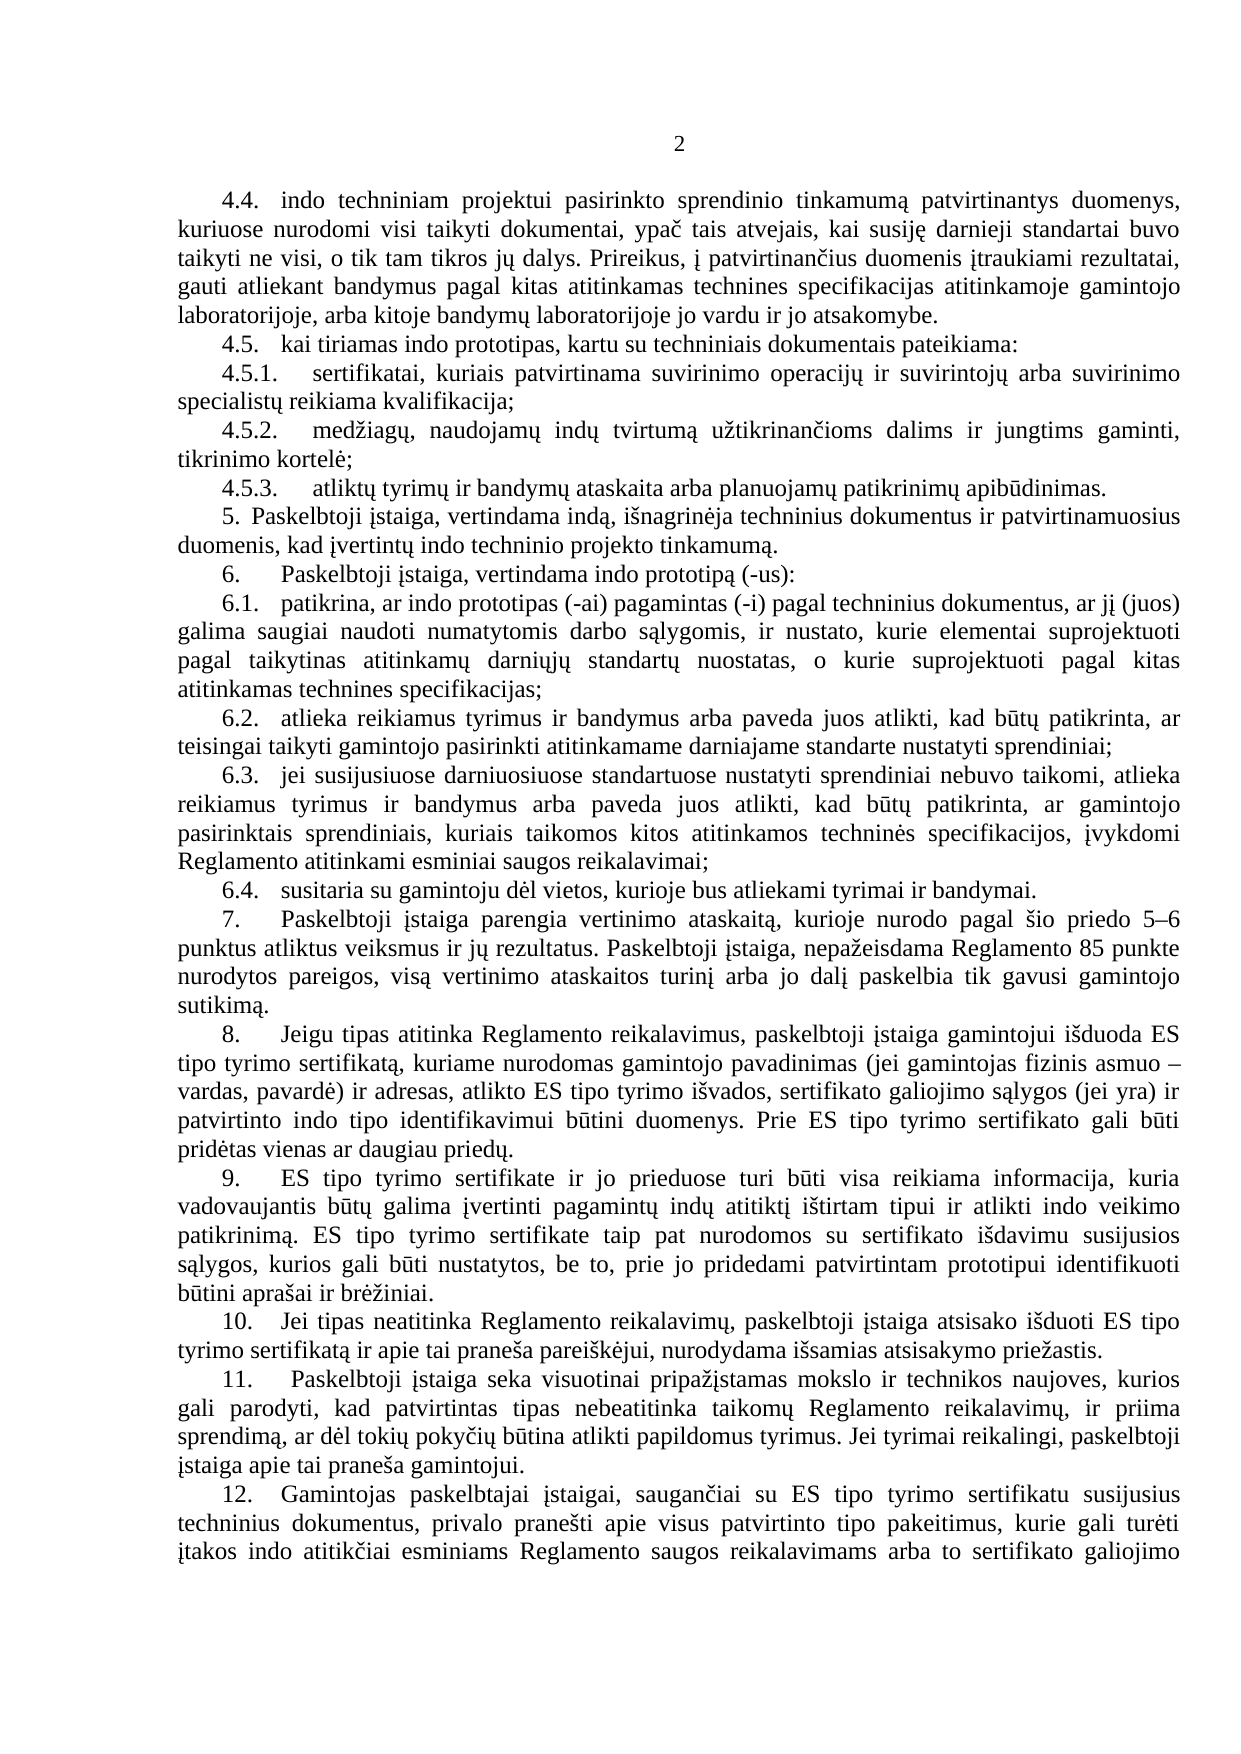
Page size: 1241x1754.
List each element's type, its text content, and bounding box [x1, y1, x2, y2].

text 6.1. patikrina, ar indo prototipas (-ai) pagamintas (-i) pagal techninius dokumentus, ar jį (juos) galima saugiai naudoti numatytomis darbo sąlygomis, ir nustato, kurie elementai suprojektuoti pagal taikytinas atitinkamų darniųjų standartų nuostatas, o kurie suprojektuoti pagal kitas atitinkamas technines specifikacijas; [177, 588, 1181, 703]
text 6. Paskelbtoji įstaiga, vertindama indo prototipą (-us): [177, 559, 1181, 588]
text 4.5.1. sertifikatai, kuriais patvirtinama suvirinimo operacijų ir suvirintojų arba suvirinimo specialistų reikiama kvalifikacija; [177, 358, 1181, 415]
text 4.5. kai tiriamas indo prototipas, kartu su techniniais dokumentais pateikiama: [177, 329, 1181, 358]
text 4.5.3. atliktų tyrimų ir bandymų ataskaita arba planuojamų patikrinimų apibūdinimas. [177, 473, 1181, 501]
text 12. Gamintojas paskelbtajai įstaigai, saugančiai su ES tipo tyrimo sertifikatu susijusius techninius dokumentus, privalo pranešti apie visus patvirtinto tipo pakeitimus, kurie gali turėti įtakos indo atitikčiai esminiams Reglamento saugos reikalavimams arba to sertifikato galiojimo [177, 1479, 1181, 1565]
text 11. Paskelbtoji įstaiga seka visuotinai pripažįstamas mokslo ir technikos naujoves, kurios gali parodyti, kad patvirtintas tipas nebeatitinka taikomų Reglamento reikalavimų, ir priima sprendimą, ar dėl tokių pokyčių būtina atlikti papildomus tyrimus. Jei tyrimai reikalingi, paskelbtoji įstaiga apie tai praneša gamintojui. [177, 1364, 1181, 1479]
text 7. Paskelbtoji įstaiga parengia vertinimo ataskaitą, kurioje nurodo pagal šio priedo 5–6 punktus atliktus veiksmus ir jų rezultatus. Paskelbtoji įstaiga, nepažeisdama Reglamento 85 punkte nurodytos pareigos, visą vertinimo ataskaitos turinį arba jo dalį paskelbia tik gavusi gamintojo sutikimą. [177, 904, 1181, 1019]
text 4.4. indo techniniam projektui pasirinkto sprendinio tinkamumą patvirtinantys duomenys, kuriuose nurodomi visi taikyti dokumentai, ypač tais atvejais, kai susiję darnieji standartai buvo taikyti ne visi, o tik tam tikros jų dalys. Prireikus, į patvirtinančius duomenis įtraukiami rezultatai, gauti atliekant bandymus pagal kitas atitinkamas technines specifikacijas atitinkamoje gamintojo laboratorijoje, arba kitoje bandymų laboratorijoje jo vardu ir jo atsakomybe. [177, 185, 1181, 329]
text 4.5.2. medžiagų, naudojamų indų tvirtumą užtikrinančioms dalims ir jungtims gaminti, tikrinimo kortelė; [177, 415, 1181, 473]
text 6.4. susitaria su gamintoju dėl vietos, kurioje bus atliekami tyrimai ir bandymai. [177, 875, 1181, 904]
text 6.3. jei susijusiuose darniuosiuose standartuose nustatyti sprendiniai nebuvo taikomi, atlieka reikiamus tyrimus ir bandymus arba paveda juos atlikti, kad būtų patikrinta, ar gamintojo pasirinktais sprendiniais, kuriais taikomos kitos atitinkamos techninės specifikacijos, įvykdomi Reglamento atitinkami esminiai saugos reikalavimai; [177, 760, 1181, 875]
text 10. Jei tipas neatitinka Reglamento reikalavimų, paskelbtoji įstaiga atsisako išduoti ES tipo tyrimo sertifikatą ir apie tai praneša pareiškėjui, nurodydama išsamias atsisakymo priežastis. [177, 1306, 1181, 1364]
text 9. ES tipo tyrimo sertifikate ir jo prieduose turi būti visa reikiama informacija, kuria vadovaujantis būtų galima įvertinti pagamintų indų atitiktį ištirtam tipui ir atlikti indo veikimo patikrinimą. ES tipo tyrimo sertifikate taip pat nurodomos su sertifikato išdavimu susijusios sąlygos, kurios gali būti nustatytos, be to, prie jo pridedami patvirtintam prototipui identifikuoti būtini aprašai ir brėžiniai. [177, 1163, 1181, 1306]
text 8. Jeigu tipas atitinka Reglamento reikalavimus, paskelbtoji įstaiga gamintojui išduoda ES tipo tyrimo sertifikatą, kuriame nurodomas gamintojo pavadinimas (jei gamintojas fizinis asmuo – vardas, pavardė) ir adresas, atlikto ES tipo tyrimo išvados, sertifikato galiojimo sąlygos (jei yra) ir patvirtinto indo tipo identifikavimui būtini duomenys. Prie ES tipo tyrimo sertifikato gali būti pridėtas vienas ar daugiau priedų. [177, 1019, 1181, 1163]
text 5. Paskelbtoji įstaiga, vertindama indą, išnagrinėja techninius dokumentus ir patvirtinamuosius duomenis, kad įvertintų indo techninio projekto tinkamumą. [177, 501, 1181, 559]
text 6.2. atlieka reikiamus tyrimus ir bandymus arba paveda juos atlikti, kad būtų patikrinta, ar teisingai taikyti gamintojo pasirinkti atitinkamame darniajame standarte nustatyti sprendiniai; [177, 703, 1181, 760]
